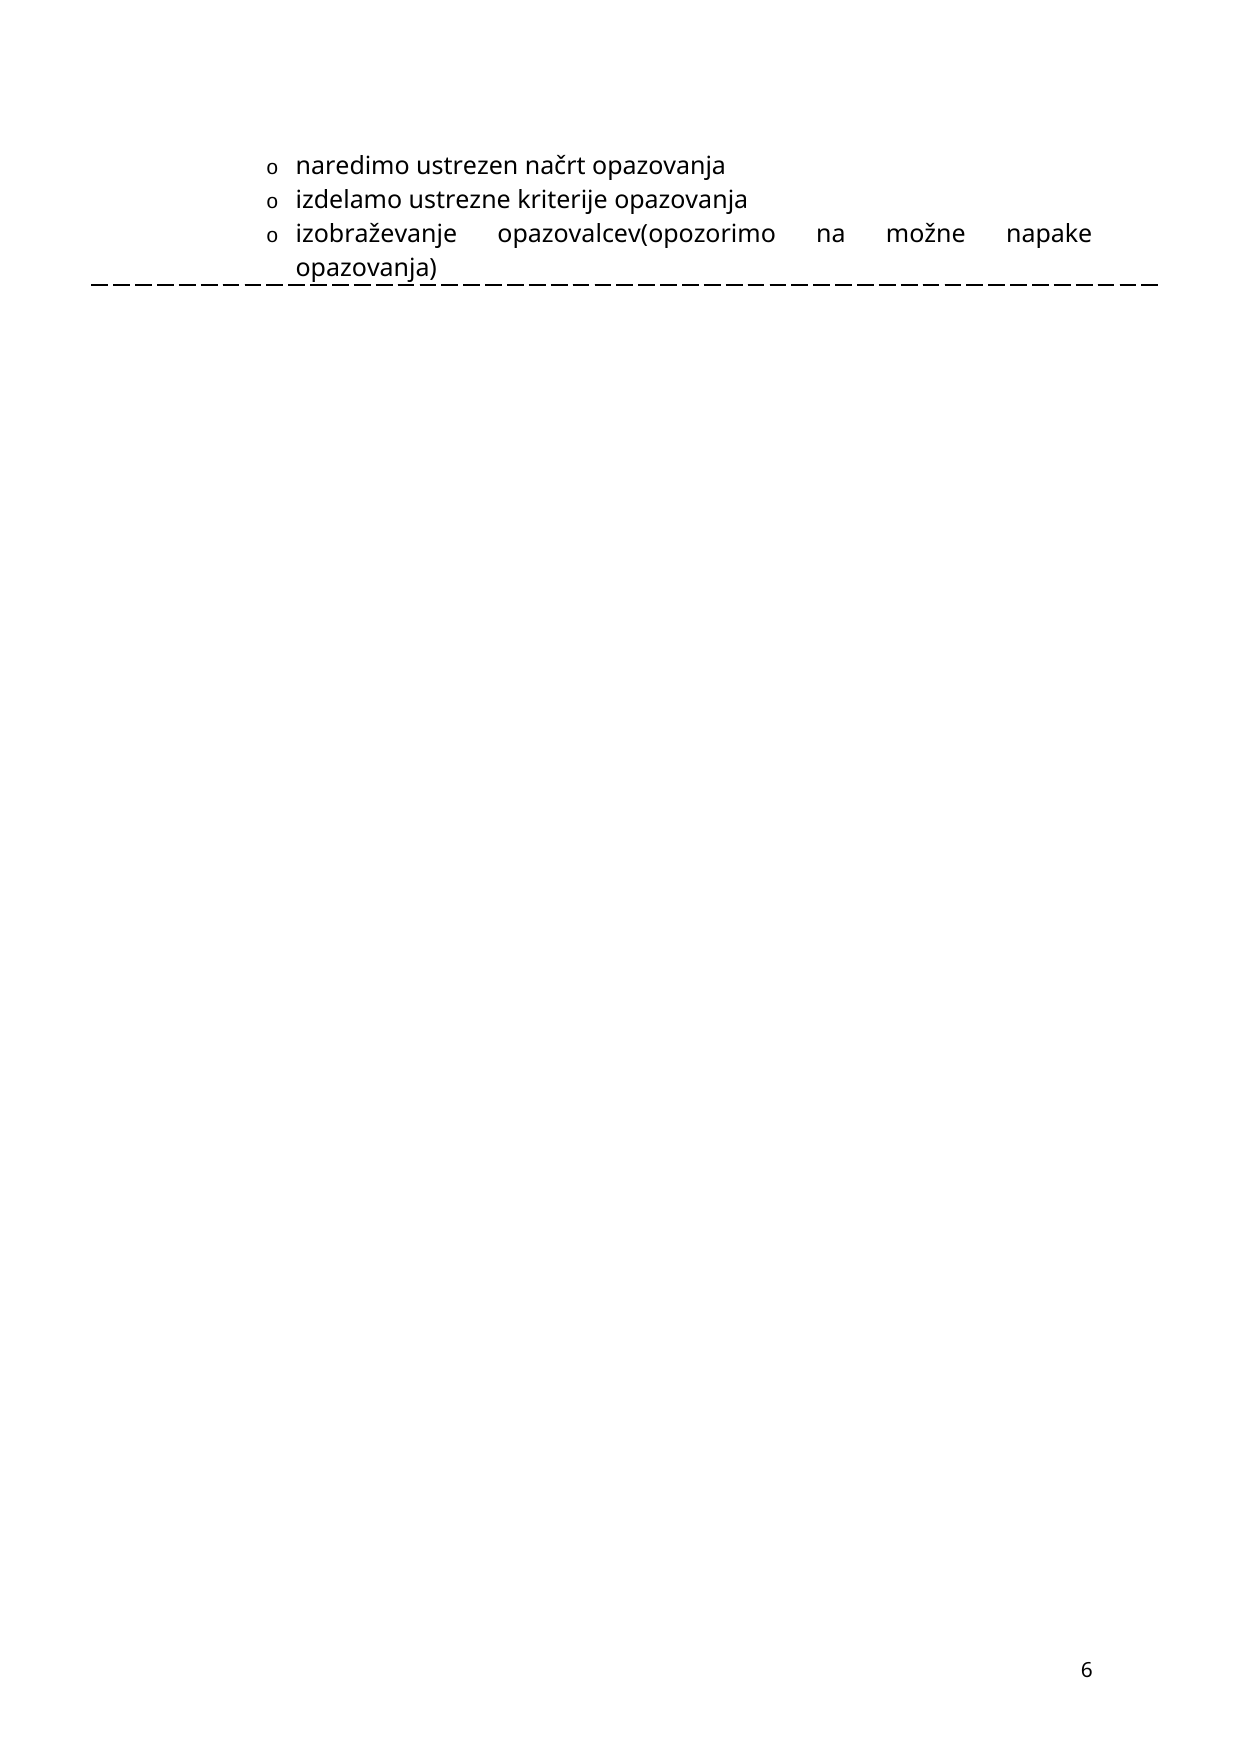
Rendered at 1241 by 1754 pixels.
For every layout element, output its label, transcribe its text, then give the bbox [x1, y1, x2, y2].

list naredimo ustrezen načrt opazovanja [266, 148, 1093, 182]
list izdelamo ustrezne kriterije opazovanja [266, 182, 1093, 216]
list izobraževanje opazovalcev(opozorimo na možne napake opazovanja) [266, 216, 1093, 284]
